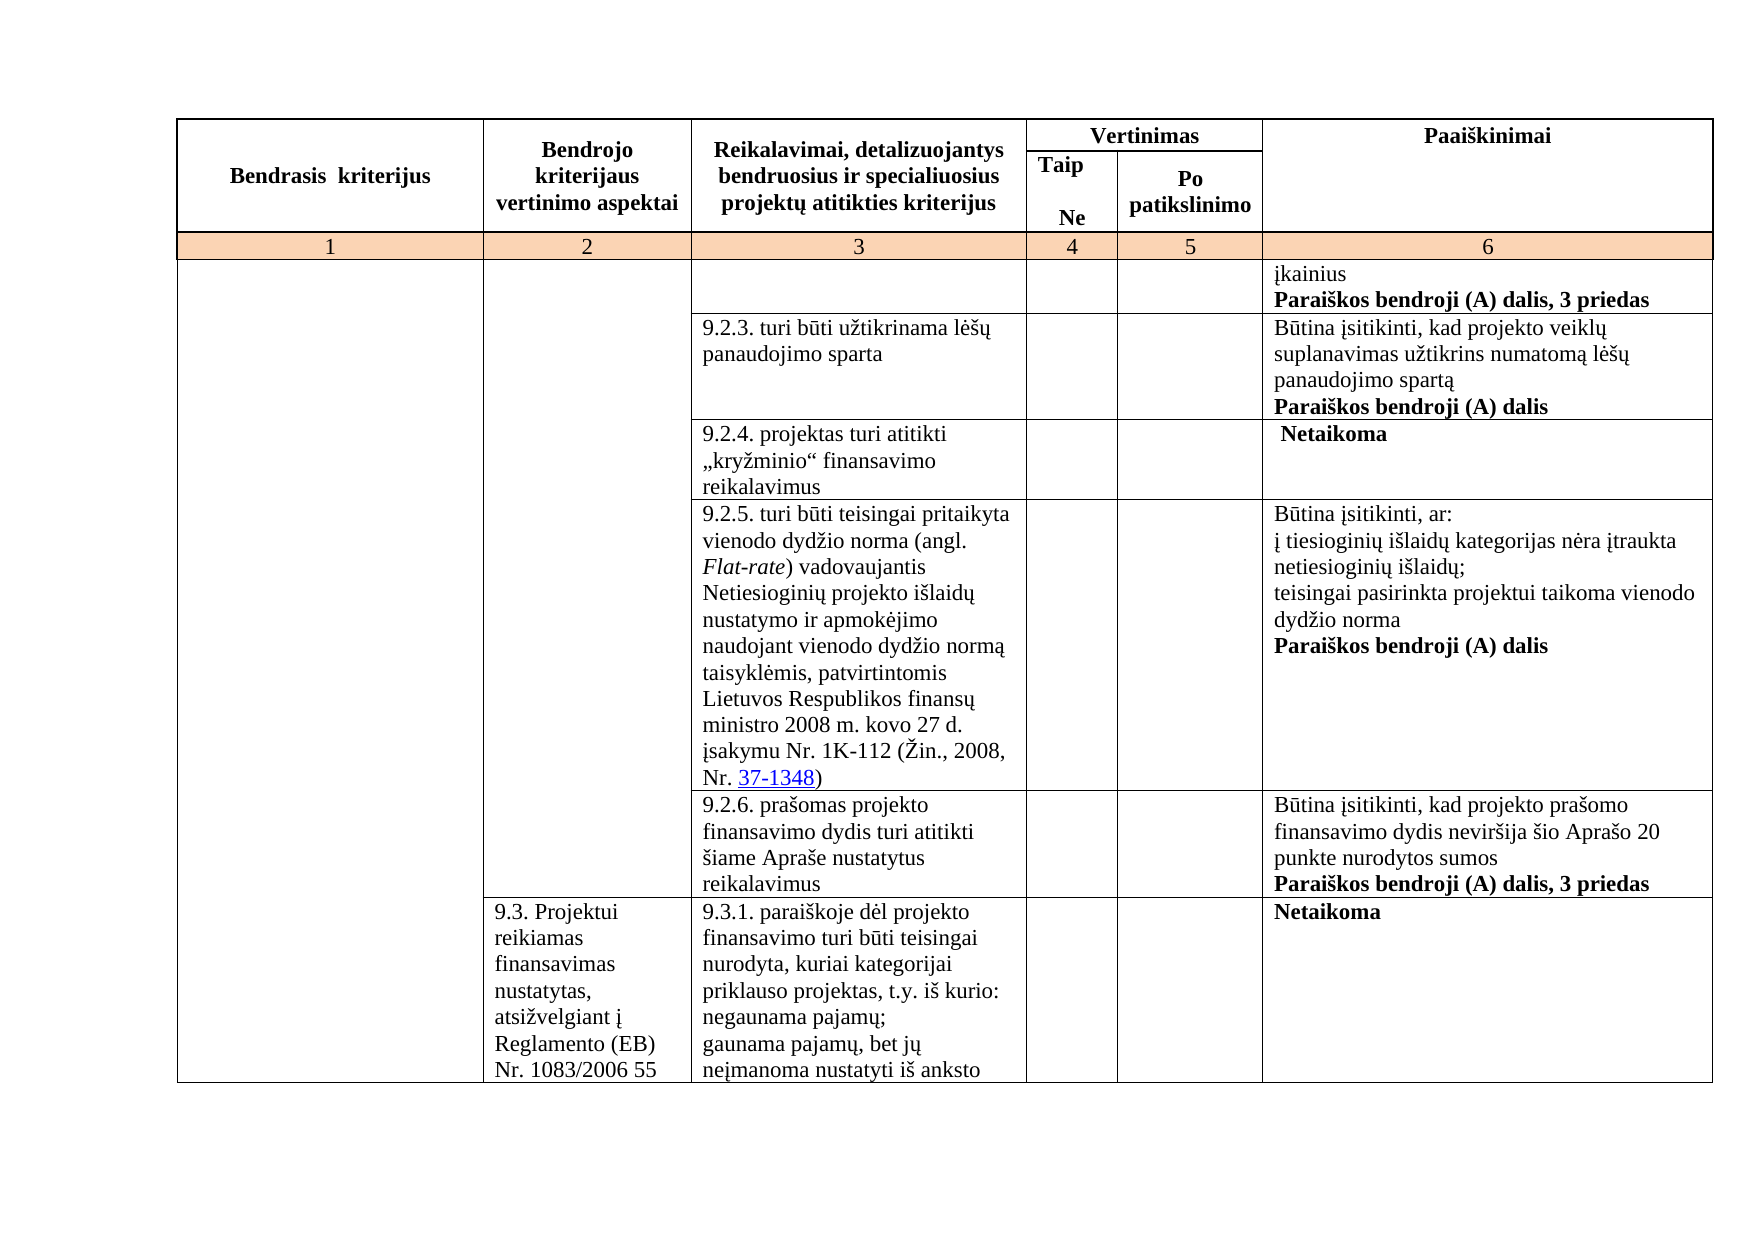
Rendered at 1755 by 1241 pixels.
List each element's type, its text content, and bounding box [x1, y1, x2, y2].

table_cell [1118, 500, 1262, 790]
table_cell [1118, 260, 1262, 313]
table_cell Po patikslinimo [1118, 152, 1262, 231]
table_cell Netaikoma [1263, 898, 1712, 1082]
table_cell [1118, 314, 1262, 419]
table_cell [1263, 150, 1712, 231]
table_header Bendrojo kriterijaus vertinimo aspektai [484, 120, 691, 231]
table_cell [1027, 260, 1117, 313]
table_cell Būtina įsitikinti, kad projekto veiklų suplanavimas užtikrins numatomą lėšų panaudojimo spartą Paraiškos bendroji (A) dalis [1263, 314, 1712, 419]
table_cell [178, 260, 483, 1082]
table_header Reikalavimai, detalizuojantys bendruosius ir specialiuosius projektų atitikties kriterijus [692, 120, 1026, 231]
table_cell įkainius Paraiškos bendroji (A) dalis, 3 priedas [1263, 260, 1712, 313]
table_cell 1 [178, 233, 483, 259]
table_cell 9.2.6. prašomas projekto finansavimo dydis turi atitikti šiame Apraše nustatytus reikalavimus [692, 791, 1026, 897]
table_cell 9.2.5. turi būti teisingai pritaikyta vienodo dydžio norma (angl. Flat-rate) vadovaujantis Netiesioginių projekto išlaidų nustatymo ir apmokėjimo naudojant vienodo dydžio normą taisyklėmis, patvirtintomis Lietuvos Respublikos finansų ministro 2008 m. kovo 27 d. įsakymu Nr. 1K-112 (Žin., 2008, Nr. 37-1348) [692, 500, 1026, 790]
table_cell 9.3. Projektui reikiamas finansavimas nustatytas, atsižvelgiant į Reglamento (EB) Nr. 1083/2006 55 [484, 898, 691, 1082]
table_cell [1118, 898, 1262, 1082]
table_cell 9.3.1. paraiškoje dėl projekto finansavimo turi būti teisingai nurodyta, kuriai kategorijai priklauso projektas, t.y. iš kurio: negaunama pajamų; gaunama pajamų, bet jų neįmanoma nustatyti iš anksto [692, 898, 1026, 1082]
table_cell [484, 260, 691, 897]
table_cell 3 [692, 233, 1026, 259]
table_cell 9.2.4. projektas turi atitikti „kryžminio“ finansavimo reikalavimus [692, 420, 1026, 499]
table_cell 9.2.3. turi būti užtikrinama lėšų panaudojimo sparta [692, 314, 1026, 419]
table_cell Būtina įsitikinti, kad projekto prašomo finansavimo dydis neviršija šio Aprašo 20 punkte nurodytos sumos Paraiškos bendroji (A) dalis, 3 priedas [1263, 791, 1712, 897]
table_cell [692, 260, 1026, 313]
table_cell 4 [1027, 233, 1117, 259]
table_cell [1027, 898, 1117, 1082]
table_cell [1118, 791, 1262, 897]
table_cell 5 [1118, 233, 1262, 259]
table_cell [1027, 420, 1117, 499]
table_cell Būtina įsitikinti, ar: į tiesioginių išlaidų kategorijas nėra įtraukta netiesioginių išlaidų; teisingai pasirinkta projektui taikoma vienodo dydžio norma Paraiškos bendroji (A) dalis [1263, 500, 1712, 790]
table_cell [1027, 500, 1117, 790]
table_header Bendrasis kriterijus [178, 120, 483, 231]
table_cell 2 [484, 233, 691, 259]
table_header Paaiškinimai [1263, 120, 1712, 149]
table_cell [1027, 791, 1117, 897]
table_header Vertinimas [1027, 120, 1262, 149]
table_cell Netaikoma [1263, 420, 1712, 499]
table_cell 6 [1263, 233, 1712, 259]
table_cell [1027, 314, 1117, 419]
table_cell [1118, 420, 1262, 499]
table_cell Taip Ne [1027, 152, 1117, 231]
